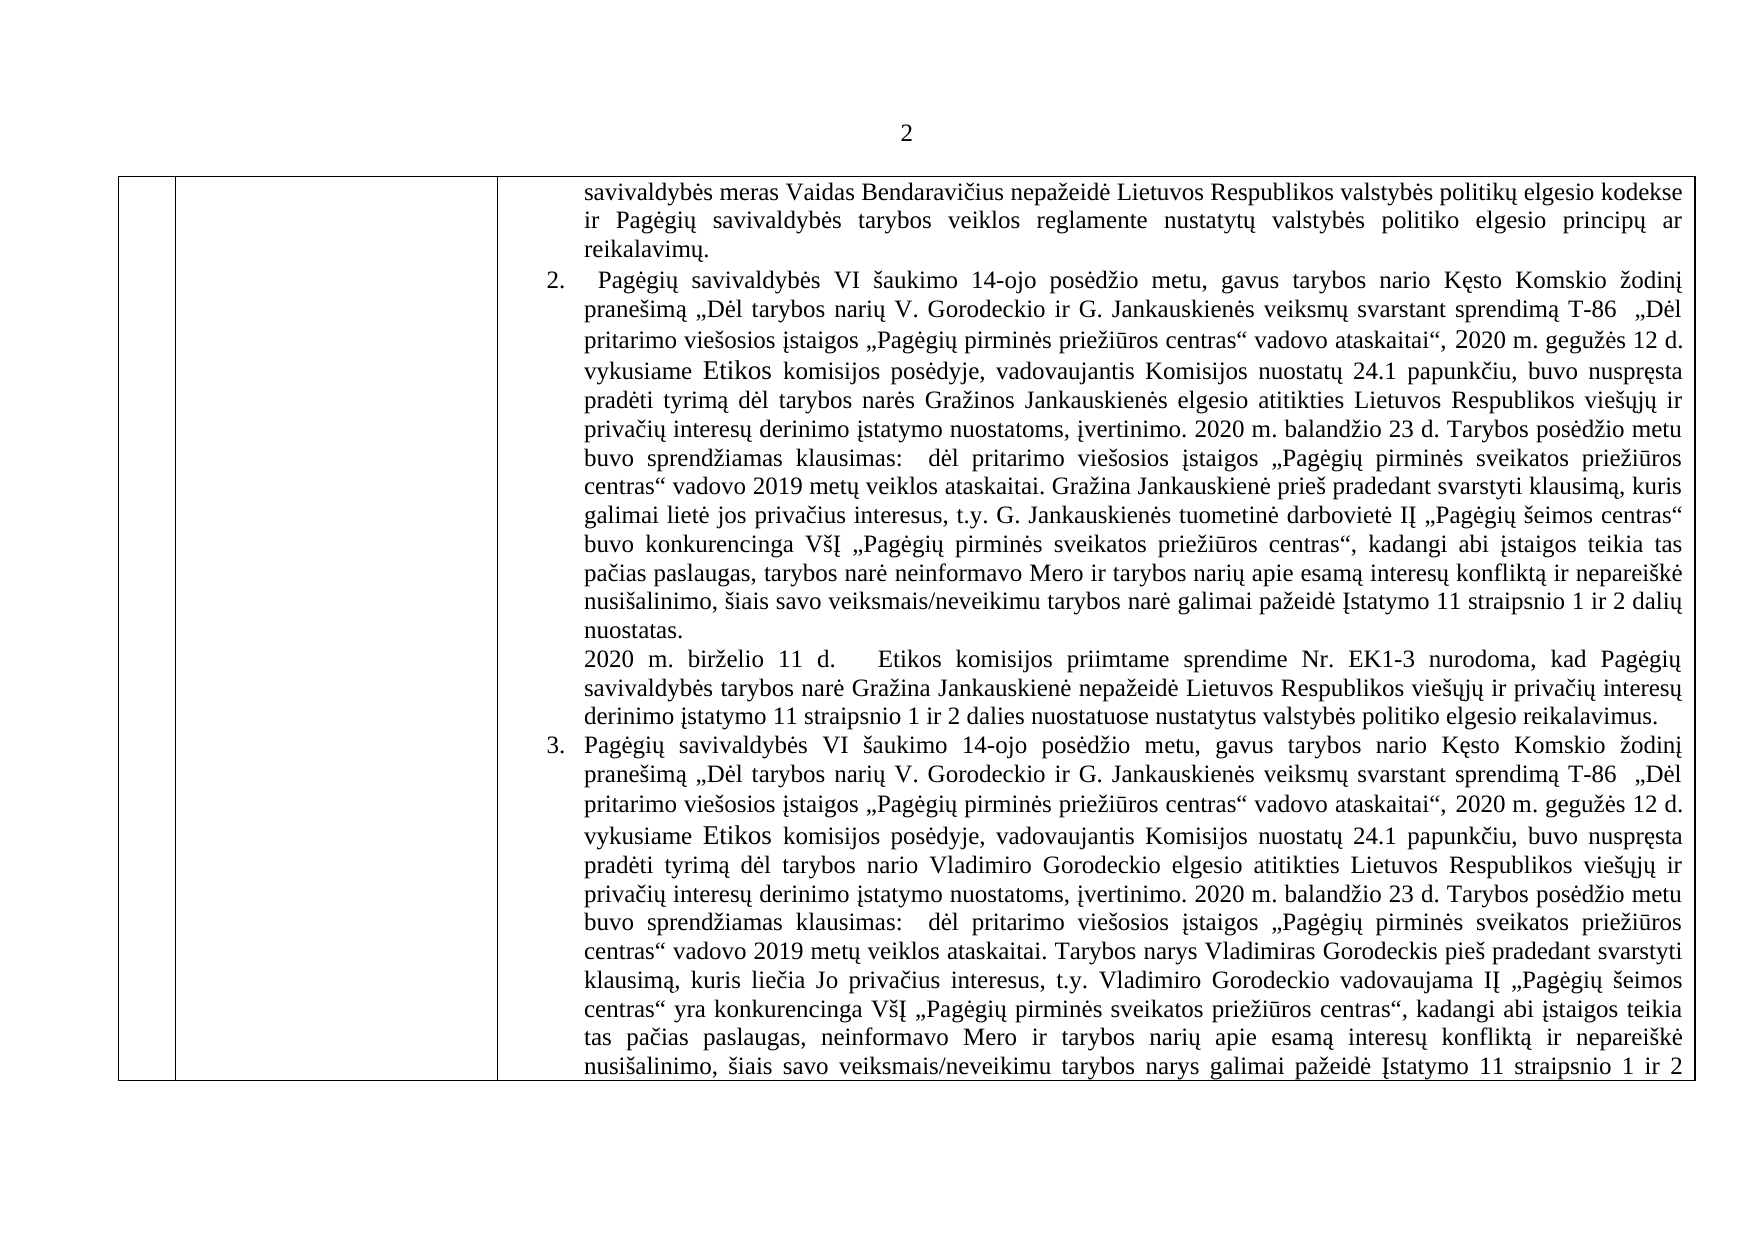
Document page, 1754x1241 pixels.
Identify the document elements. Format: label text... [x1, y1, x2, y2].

table_cell savivaldybės meras Vaidas Bendaravičius nepažeidė Lietuvos Respublikos valstybės politikų elgesio kodekse ir Pagėgių savivaldybės tarybos veiklos reglamente nustatytų valstybės politiko elgesio principų ar reikalavimų. 2. Pagėgių savivaldybės VI šaukimo 14-ojo posėdžio metu, gavus tarybos nario Kęsto Komskio žodinį pranešimą „Dėl tarybos narių V. Gorodeckio ir G. Jankauskienės veiksmų svarstant sprendimą T-86 „Dėl pritarimo viešosios įstaigos „Pagėgių pirminės priežiūros centras“ vadovo ataskaitai“, 2020 m. gegužės 12 d. vykusiame Etikos komisijos posėdyje, vadovaujantis Komisijos nuostatų 24.1 papunkčiu, buvo nuspręsta pradėti tyrimą dėl tarybos narės Gražinos Jankauskienės elgesio atitikties Lietuvos Respublikos viešųjų ir privačių interesų derinimo įstatymo nuostatoms, įvertinimo. 2020 m. balandžio 23 d. Tarybos posėdžio metu buvo sprendžiamas klausimas: dėl pritarimo viešosios įstaigos „Pagėgių pirminės sveikatos priežiūros centras“ vadovo 2019 metų veiklos ataskaitai. Gražina Jankauskienė prieš pradedant svarstyti klausimą, kuris galimai lietė jos privačius interesus, t.y. G. Jankauskienės tuometinė darbovietė IĮ „Pagėgių šeimos centras“ buvo konkurencinga VšĮ „Pagėgių pirminės sveikatos priežiūros centras“, kadangi abi įstaigos teikia tas pačias paslaugas, tarybos narė neinformavo Mero ir tarybos narių apie esamą interesų konfliktą ir nepareiškė nusišalinimo, šiais savo veiksmais/neveikimu tarybos narė galimai pažeidė Įstatymo 11 straipsnio 1 ir 2 dalių nuostatas. 2020 m. birželio 11 d. Etikos komisijos priimtame sprendime Nr. EK1-3 nurodoma, kad Pagėgių savivaldybės tarybos narė Gražina Jankauskienė nepažeidė Lietuvos Respublikos viešųjų ir privačių interesų derinimo įstatymo 11 straipsnio 1 ir 2 dalies nuostatuose nustatytus valstybės politiko elgesio reikalavimus. 3. Pagėgių savivaldybės VI šaukimo 14-ojo posėdžio metu, gavus tarybos nario Kęsto Komskio žodinį pranešimą „Dėl tarybos narių V. Gorodeckio ir G. Jankauskienės veiksmų svarstant sprendimą T-86 „Dėl pritarimo viešosios įstaigos „Pagėgių pirminės priežiūros centras“ vadovo ataskaitai“, 2020 m. gegužės 12 d. vykusiame Etikos komisijos posėdyje, vadovaujantis Komisijos nuostatų 24.1 papunkčiu, buvo nuspręsta pradėti tyrimą dėl tarybos nario Vladimiro Gorodeckio elgesio atitikties Lietuvos Respublikos viešųjų ir privačių interesų derinimo įstatymo nuostatoms, įvertinimo. 2020 m. balandžio 23 d. Tarybos posėdžio metu buvo sprendžiamas klausimas: dėl pritarimo viešosios įstaigos „Pagėgių pirminės sveikatos priežiūros centras“ vadovo 2019 metų veiklos ataskaitai. Tarybos narys Vladimiras Gorodeckis pieš pradedant svarstyti klausimą, kuris liečia Jo privačius interesus, t.y. Vladimiro Gorodeckio vadovaujama IĮ „Pagėgių šeimos centras“ yra konkurencinga VšĮ „Pagėgių pirminės sveikatos priežiūros centras“, kadangi abi įstaigos teikia tas pačias paslaugas, neinformavo Mero ir tarybos narių apie esamą interesų konfliktą ir nepareiškė nusišalinimo, šiais savo veiksmais/neveikimu tarybos narys galimai pažeidė Įstatymo 11 straipsnio 1 ir 2 [498, 177, 1694, 1080]
table_cell [176, 177, 497, 1080]
table_cell [119, 177, 175, 1080]
